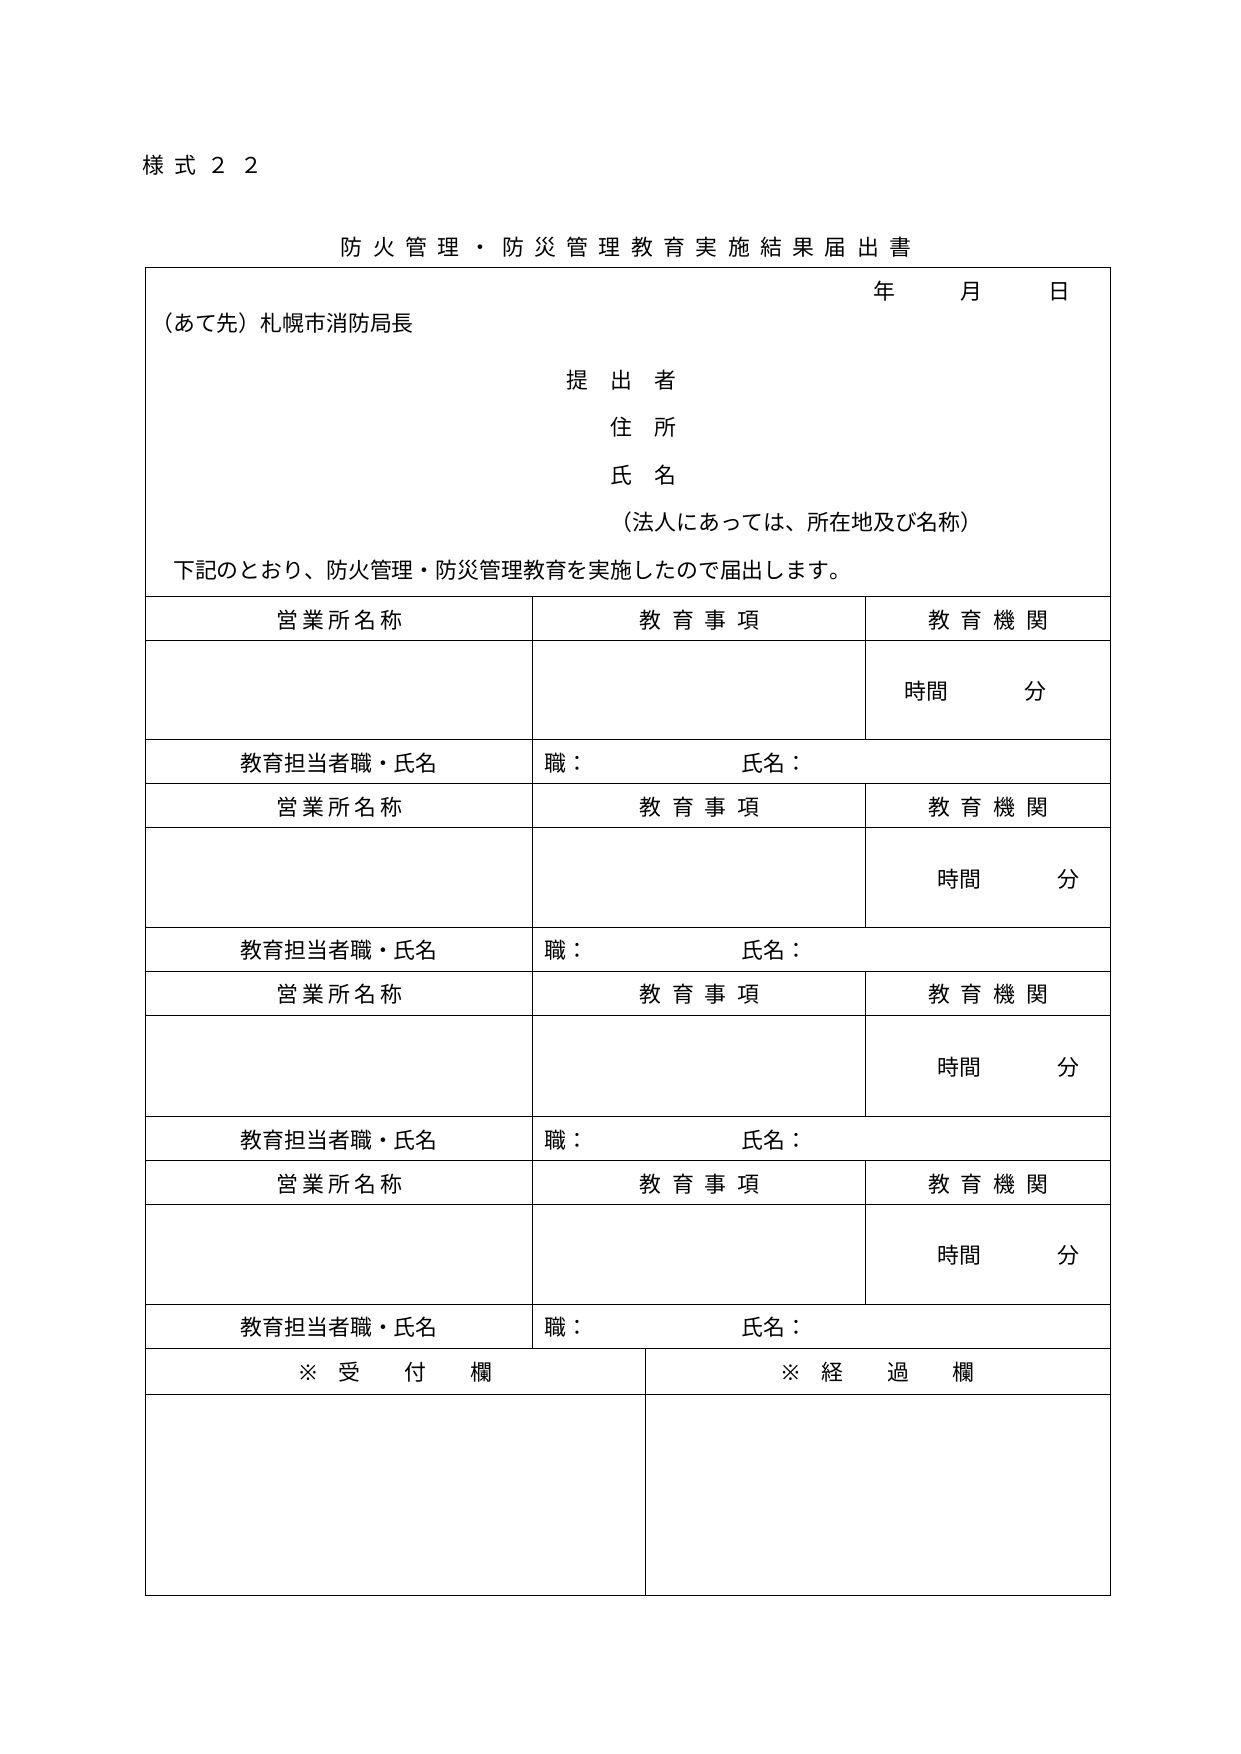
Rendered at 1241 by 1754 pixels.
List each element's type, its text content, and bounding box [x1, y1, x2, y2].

table_cell 時間 分 [866, 828, 1110, 927]
text 防火管理・防災管理教育実施結果届出書 [142, 230, 1110, 261]
table_cell 教 育 機 関 [866, 1161, 1110, 1204]
table_cell [533, 828, 865, 927]
table_cell [146, 1395, 645, 1595]
table_cell 営業所名称 [146, 784, 532, 827]
table_cell 時間 分 [866, 1016, 1110, 1116]
table_cell 教育担当者職・氏名 [146, 1117, 532, 1160]
table_header 年 月 日 （あて先）札幌市消防局長 提 出 者 住 所 氏 名 （法人にあっては、所在地及び名称） 下記のとおり、防火管理・防災管理教育を実施したので届出します。 [146, 268, 1110, 596]
table_cell [533, 641, 865, 739]
table_cell 営業所名称 [146, 972, 532, 1015]
table_cell 教 育 機 関 [866, 597, 1110, 640]
table_cell 教 育 事 項 [533, 784, 865, 827]
table_cell 営業所名称 [146, 597, 532, 640]
table_cell [146, 1016, 532, 1116]
table_cell [533, 1205, 865, 1303]
text 様 式 ２ ２ [142, 148, 1110, 179]
table_cell 職： 氏名： [533, 928, 1110, 971]
table_cell 教育担当者職・氏名 [146, 1305, 532, 1348]
table_cell 職： 氏名： [533, 740, 1110, 783]
table_cell [146, 641, 532, 739]
table_cell 教 育 事 項 [533, 1161, 865, 1204]
table_cell [146, 828, 532, 927]
table_cell 教育担当者職・氏名 [146, 928, 532, 971]
table_cell 教 育 機 関 [866, 784, 1110, 827]
table_cell [646, 1395, 1110, 1595]
table_cell ※ 受 付 欄 [146, 1349, 645, 1393]
table_cell 教 育 事 項 [533, 972, 865, 1015]
table_cell 営業所名称 [146, 1161, 532, 1204]
table_cell [533, 1016, 865, 1116]
table_cell 職： 氏名： [533, 1305, 1110, 1348]
table_cell 教 育 事 項 [533, 597, 865, 640]
table_cell 教育担当者職・氏名 [146, 740, 532, 783]
table_cell ※ 経 過 欄 [646, 1349, 1110, 1393]
table_cell 時間 分 [866, 1205, 1110, 1303]
table_cell 時間 分 [866, 641, 1110, 739]
table_cell 教 育 機 関 [866, 972, 1110, 1015]
table_cell 職： 氏名： [533, 1117, 1110, 1160]
table_cell [146, 1205, 532, 1303]
